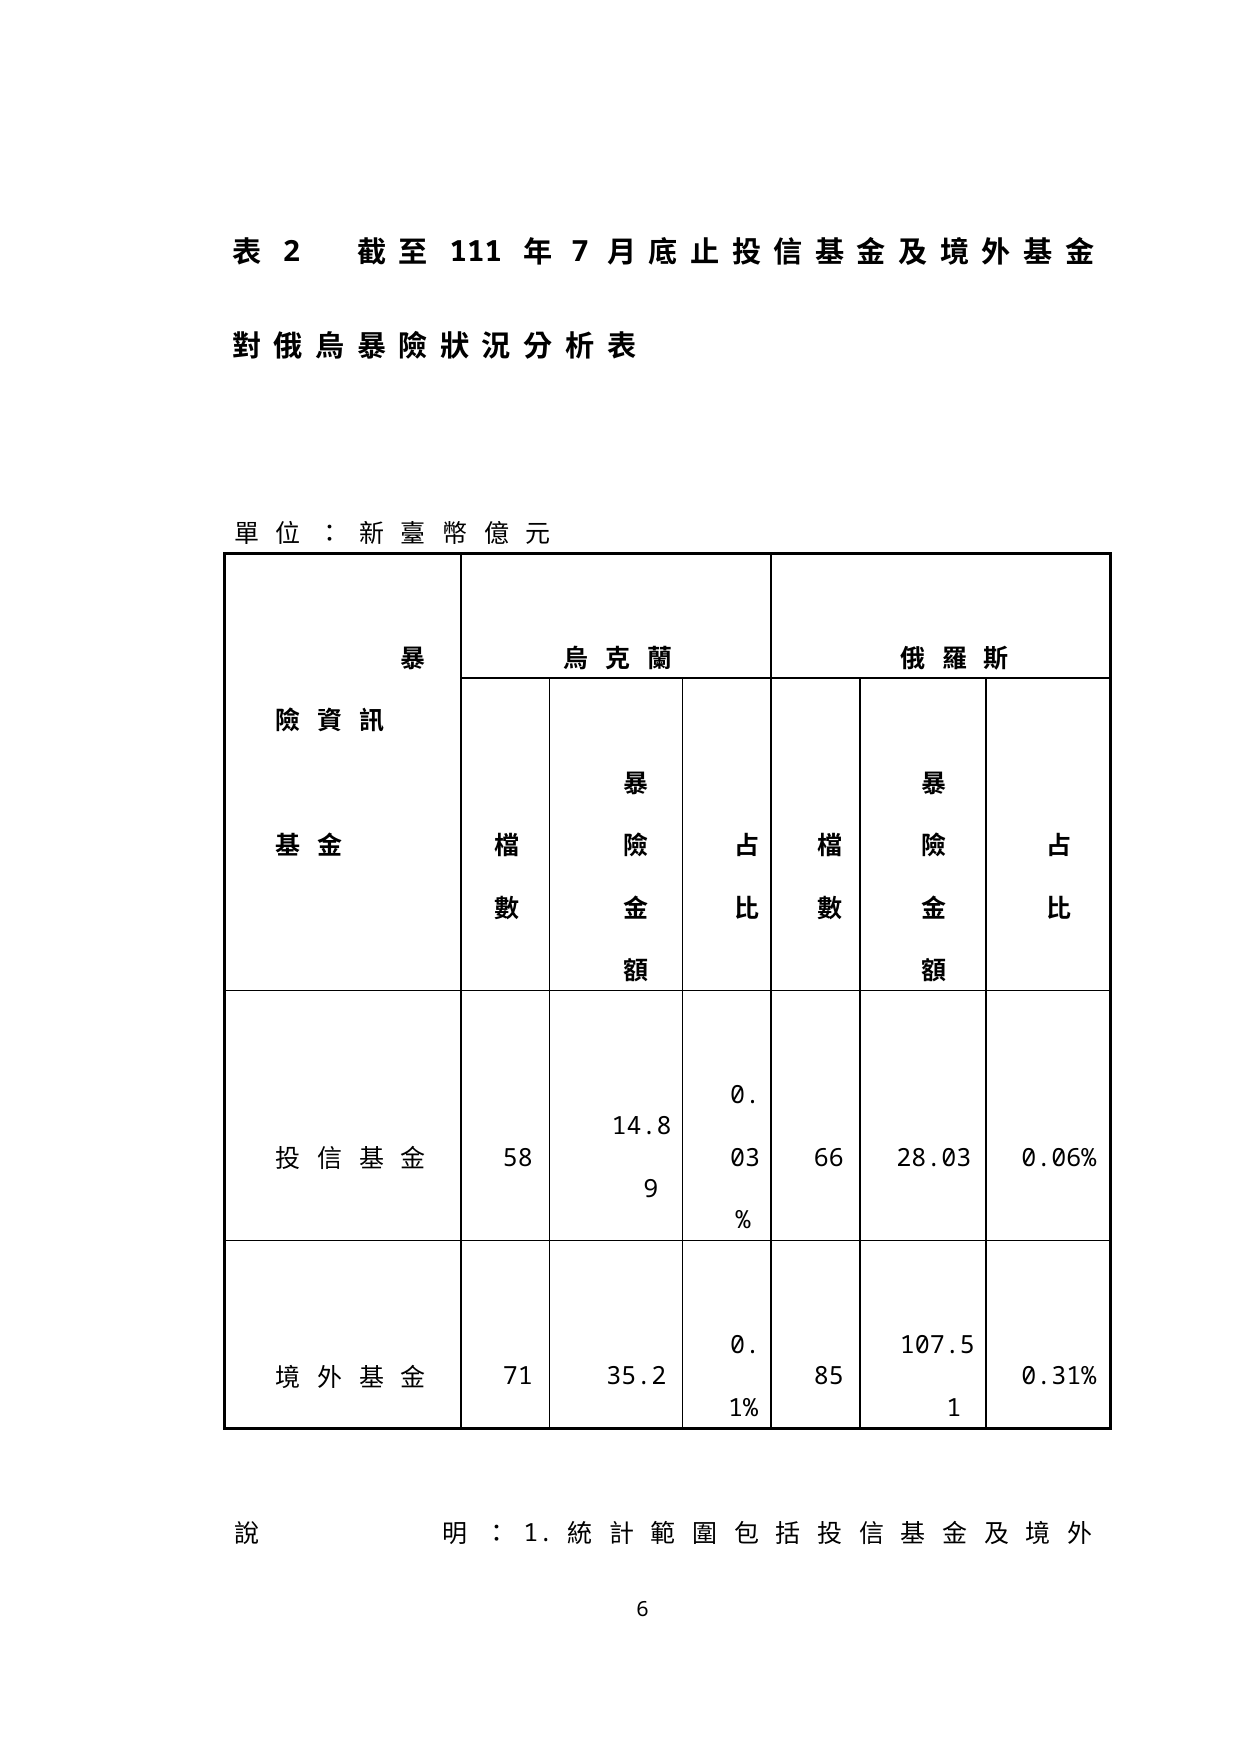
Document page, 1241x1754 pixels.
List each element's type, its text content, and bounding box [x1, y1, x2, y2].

table_cell 14.89 [550, 991, 682, 1240]
table_cell 境外基金 [226, 1241, 460, 1427]
table_cell 檔數 [462, 679, 549, 990]
table_cell 占比 [987, 679, 1109, 990]
table_cell 占比 [683, 679, 770, 990]
table_cell 107.51 [861, 1241, 985, 1427]
table_cell 28.03 [861, 991, 985, 1240]
table_cell 0.06% [987, 991, 1109, 1240]
table_header 暴險資訊 基金 [226, 555, 460, 990]
table_header 俄羅斯 [772, 555, 1109, 677]
table_cell 暴險金額 [550, 679, 682, 990]
text 表2 截至111年7月底止投信基金及境外基金對俄烏暴險狀況分析表 [199, 177, 1130, 365]
table_cell 58 [462, 991, 549, 1240]
table_cell 檔數 [772, 679, 859, 990]
text 說 明：1.統計範圍包括投信基金及境外 [213, 1490, 1101, 1552]
table_cell 66 [772, 991, 859, 1240]
table_cell 71 [462, 1241, 549, 1427]
table_cell 投信基金 [226, 991, 460, 1240]
table_cell 0.03% [683, 991, 770, 1240]
table_cell 暴險金額 [861, 679, 985, 990]
table_header 烏克蘭 [462, 555, 770, 677]
table_cell 35.2 [550, 1241, 682, 1427]
table_cell 85 [772, 1241, 859, 1427]
table_cell 0.1% [683, 1241, 770, 1427]
table_cell 0.31% [987, 1241, 1109, 1427]
text 單位：新臺幣億元 [212, 427, 1130, 552]
